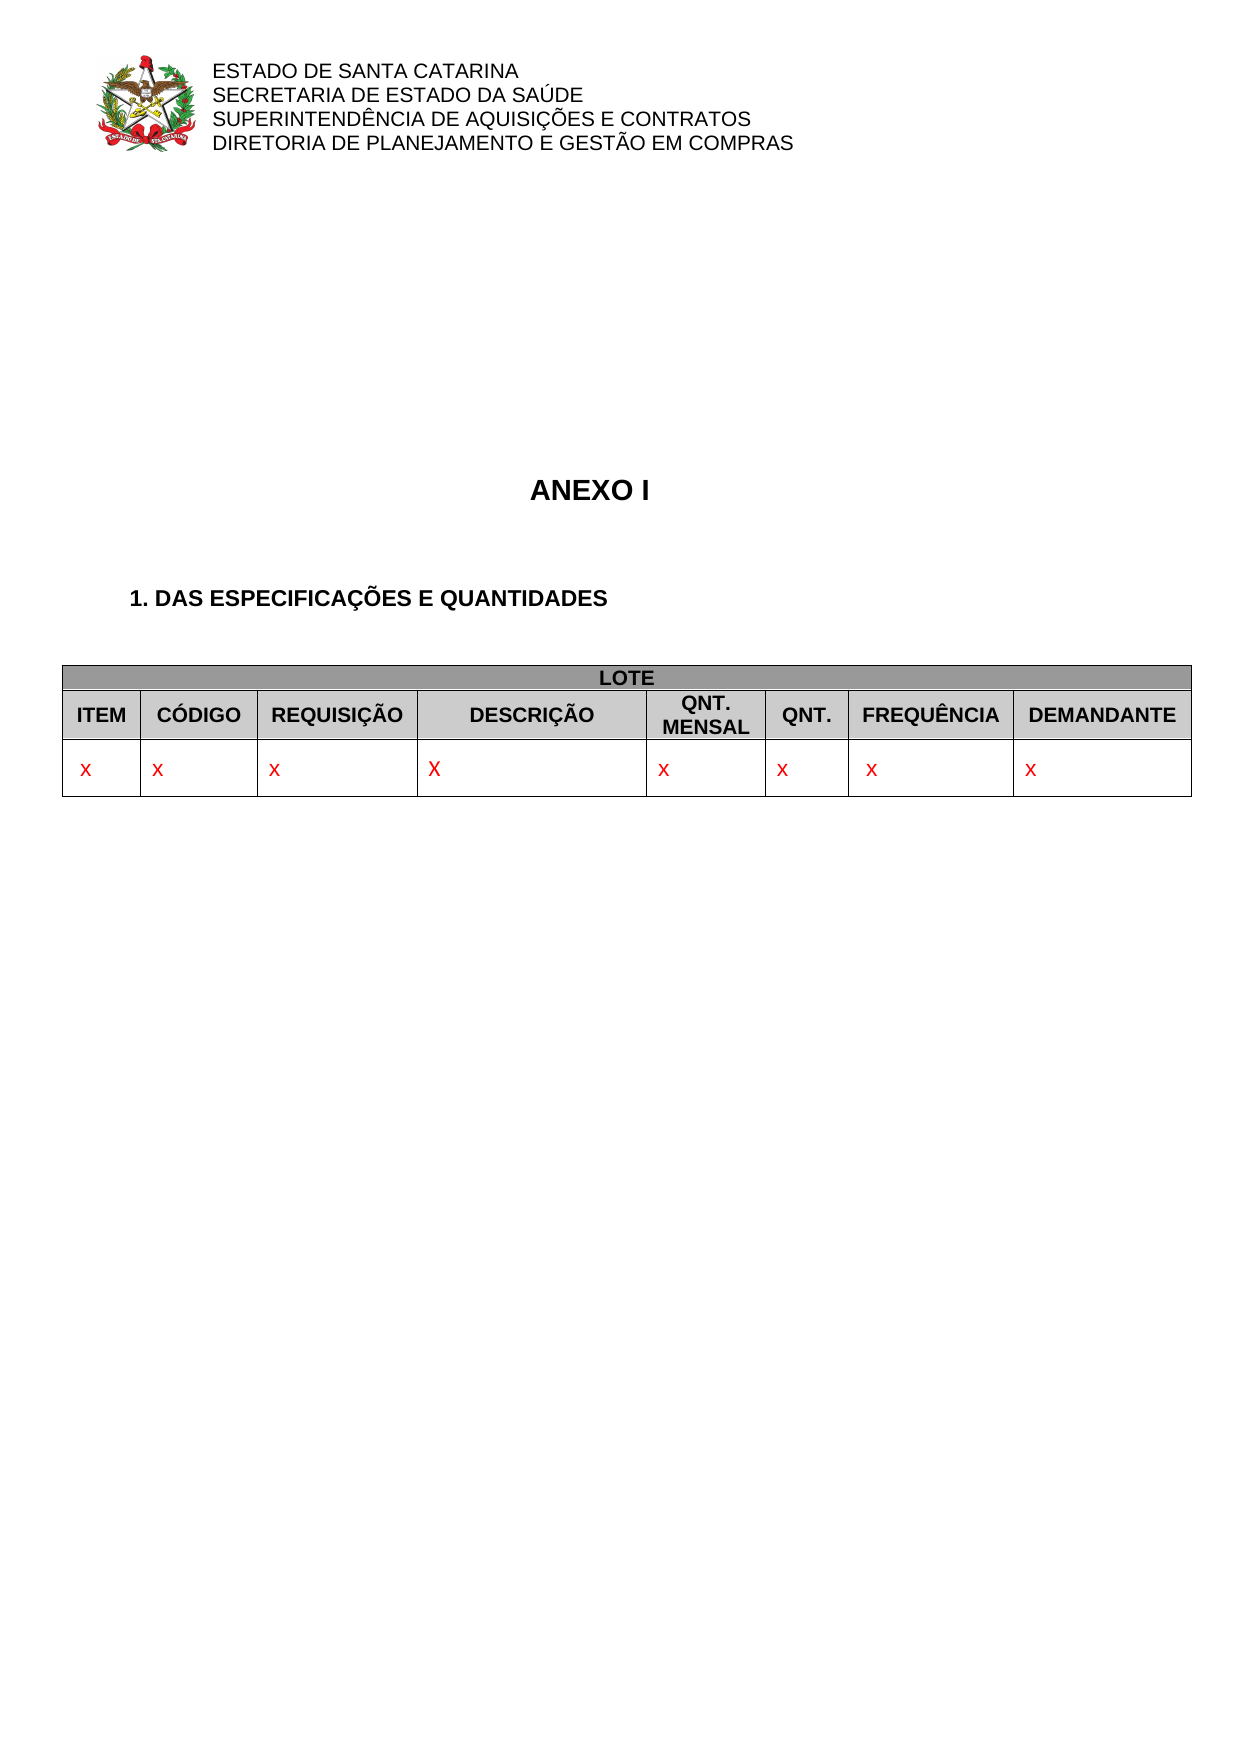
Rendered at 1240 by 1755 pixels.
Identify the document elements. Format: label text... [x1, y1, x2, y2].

table_header LOTE [63, 666, 1191, 689]
table_cell QNT. [766, 691, 848, 738]
picture [93, 53, 199, 154]
table_cell x [63, 740, 140, 796]
table_cell QNT. MENSAL [647, 691, 765, 738]
table_cell CÓDIGO [141, 691, 257, 738]
text ANEXO I [64, 473, 1115, 506]
text 1. DAS ESPECIFICAÇÕES E QUANTIDADES [129, 585, 1115, 612]
table_cell x [141, 740, 257, 796]
table_cell DEMANDANTE [1014, 691, 1191, 738]
table_cell x [258, 740, 417, 796]
table_cell x [1014, 740, 1191, 796]
table_cell DESCRIÇÃO [418, 691, 646, 738]
table_cell x [849, 740, 1013, 796]
table_cell x [766, 740, 848, 796]
table_cell REQUISIÇÃO [258, 691, 417, 738]
table_cell x [647, 740, 765, 796]
table_cell ITEM [63, 691, 140, 738]
table_cell FREQUÊNCIA [849, 691, 1013, 738]
table_cell X [418, 740, 646, 796]
